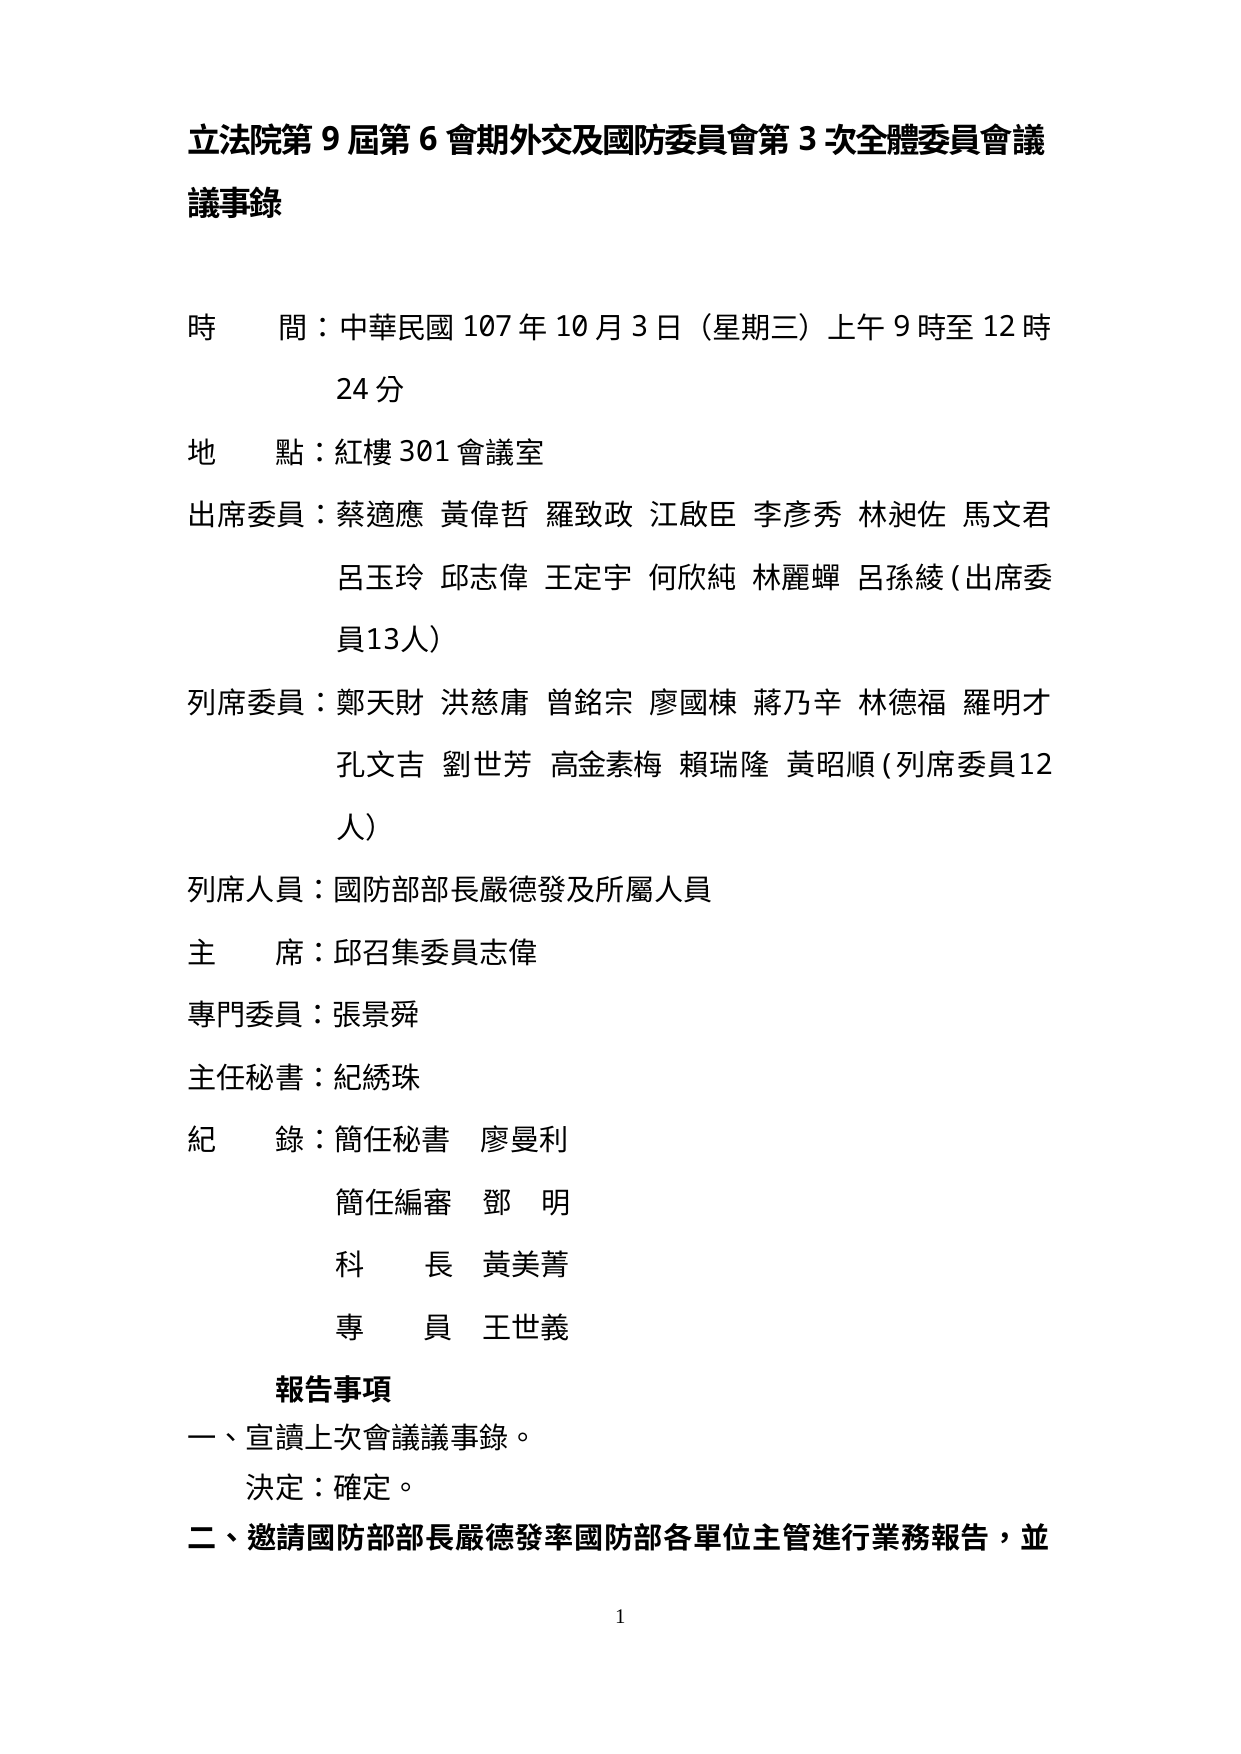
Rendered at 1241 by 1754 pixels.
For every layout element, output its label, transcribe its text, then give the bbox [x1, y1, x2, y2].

text 出席委員：蔡適應 黃偉哲 羅致政 江啟臣 李彥秀 林昶佐 馬文君 呂玉玲 邱志偉 王定宇 何欣純 林麗蟬 呂孫綾(出席委員13人） [187, 471, 1053, 659]
text 報告事項 [275, 1346, 1053, 1409]
text 一、宣讀上次會議議事錄。 [187, 1409, 1053, 1459]
text 專門委員：張景舜 [187, 971, 1053, 1034]
text 二、邀請國防部部長嚴德發率國防部各單位主管進行業務報告，並 [187, 1509, 1053, 1559]
text 決定：確定。 [187, 1459, 1053, 1509]
text 簡任編審 鄧 明 [187, 1159, 1053, 1221]
text 立法院第9屆第6會期外交及國防委員會第3次全體委員會議議事錄 [187, 96, 1053, 221]
text 時 間：中華民國107年10月3日（星期三）上午9時至12時24分 [187, 284, 1053, 409]
text 列席人員：國防部部長嚴德發及所屬人員 [187, 846, 1053, 909]
text 專 員 王世義 [187, 1284, 1053, 1346]
text 主 席：邱召集委員志偉 [187, 909, 1053, 971]
text 地 點：紅樓301會議室 [187, 409, 1053, 471]
text 主任秘書：紀綉珠 [187, 1034, 1053, 1096]
text 科 長 黃美菁 [187, 1221, 1053, 1284]
text 列席委員：鄭天財 洪慈庸 曾銘宗 廖國棟 蔣乃辛 林德福 羅明才 孔文吉 劉世芳 高金素梅 賴瑞隆 黃昭順(列席委員12人） [187, 659, 1053, 846]
text 紀 錄：簡任秘書 廖曼利 [187, 1096, 1053, 1159]
